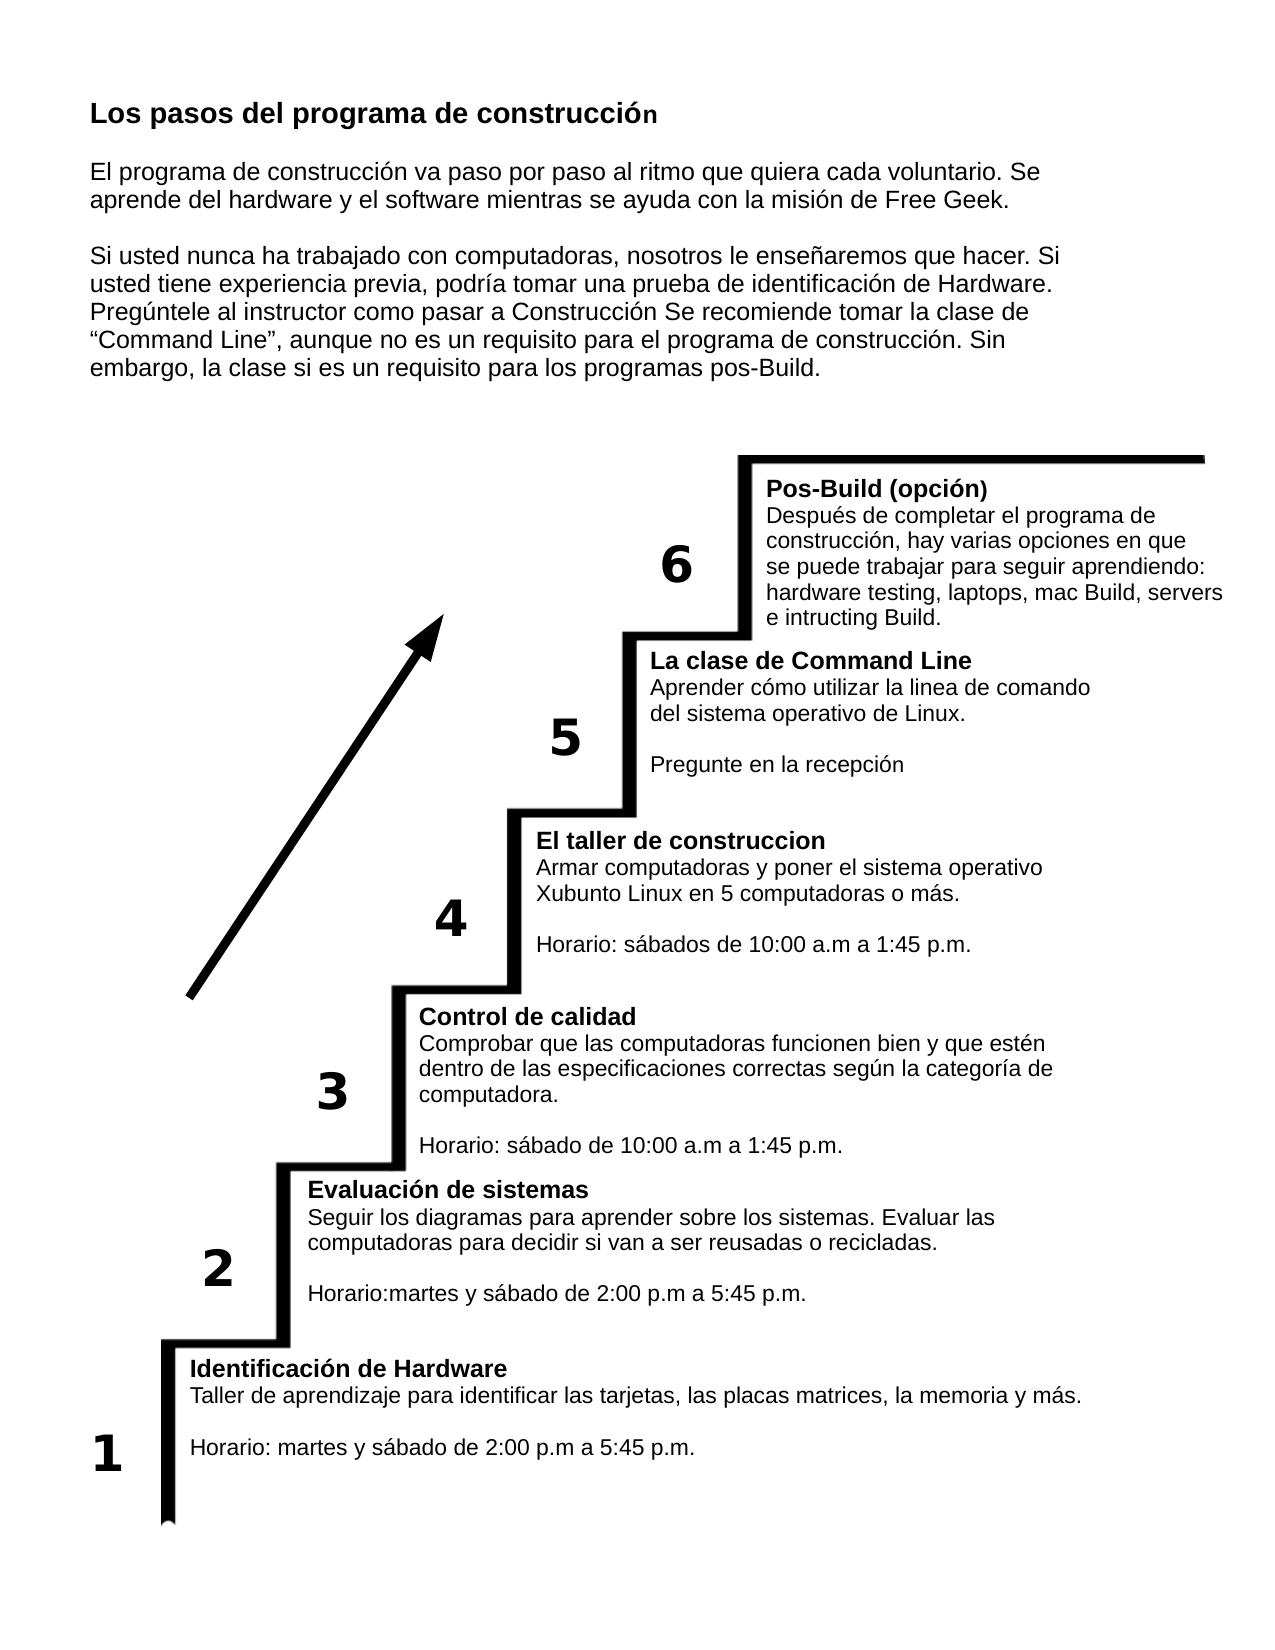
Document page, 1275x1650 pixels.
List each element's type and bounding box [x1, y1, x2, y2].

picture [161, 455, 1205, 1526]
